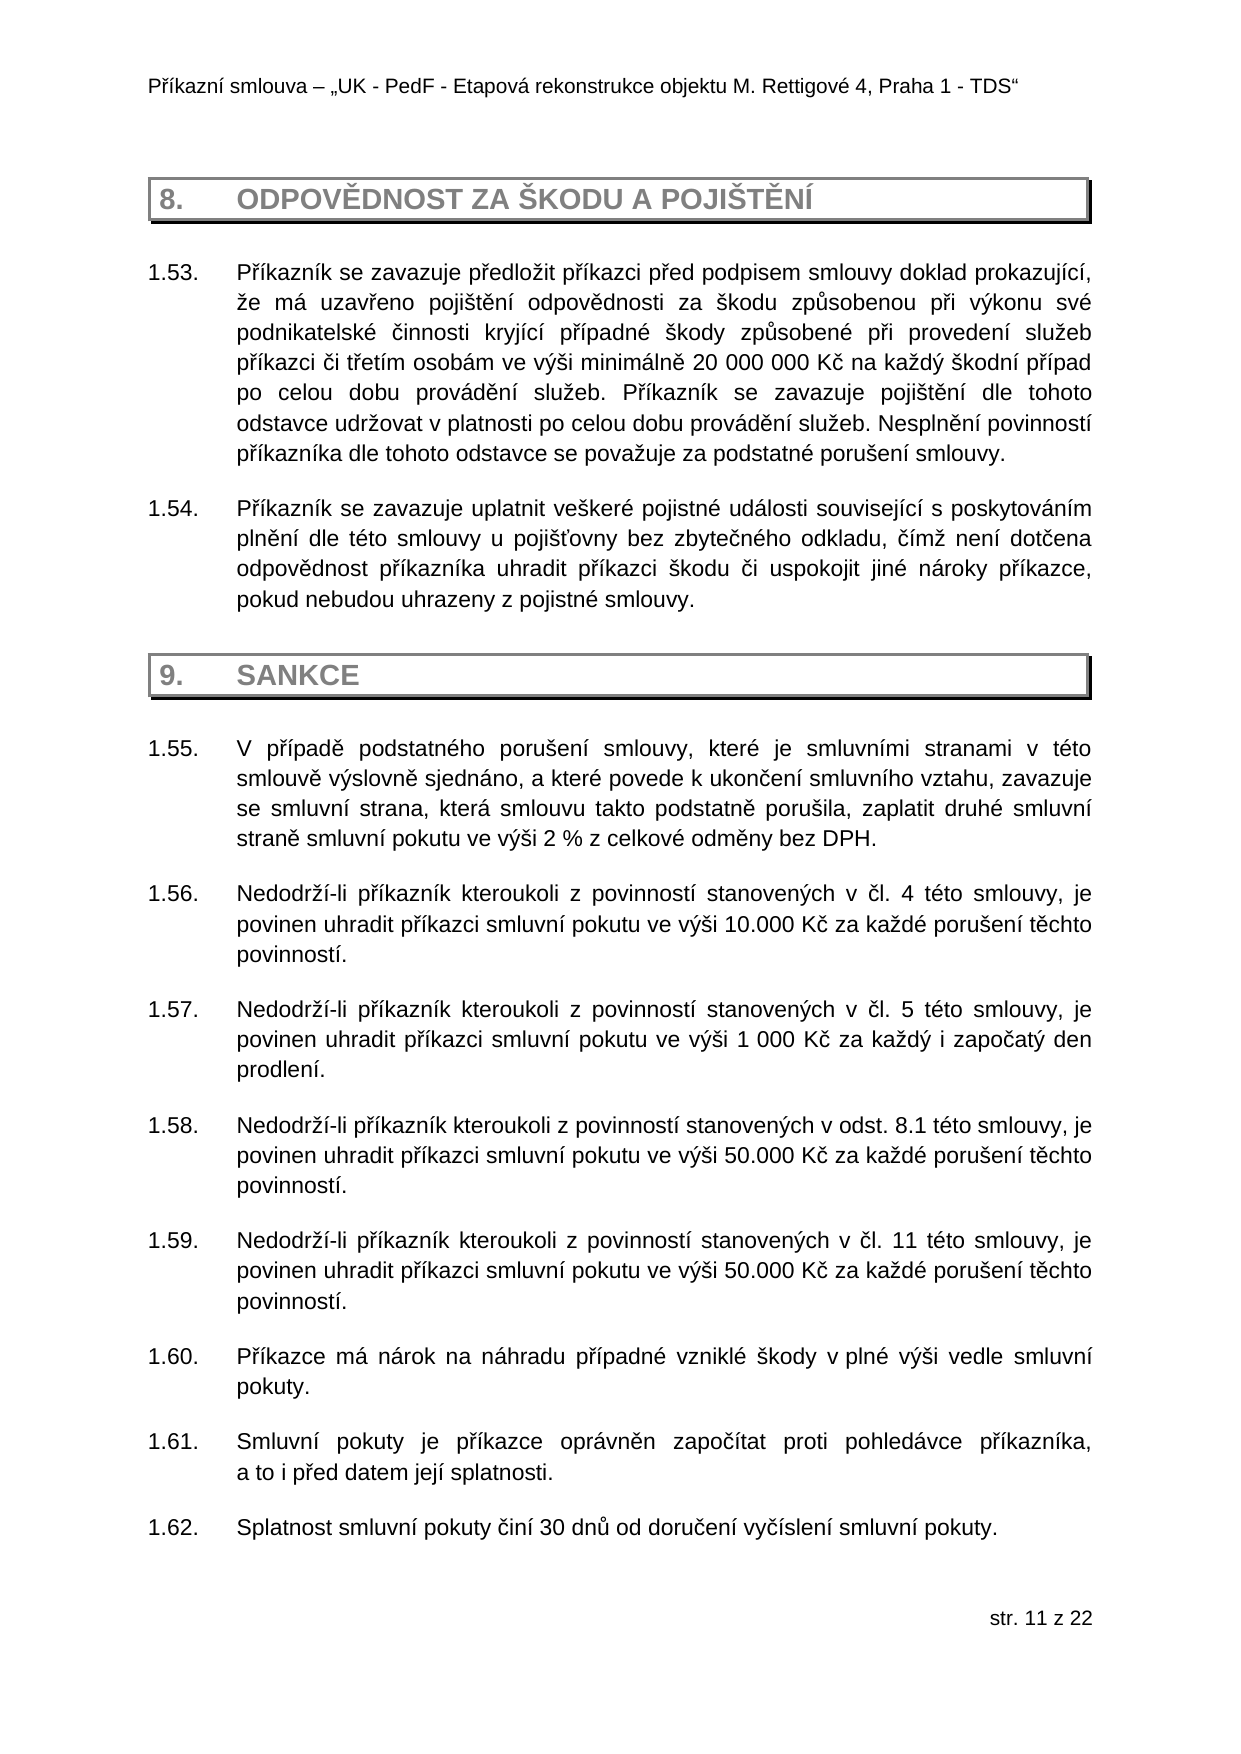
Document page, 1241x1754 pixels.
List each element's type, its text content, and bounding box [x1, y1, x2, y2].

list Nedodrží-li příkazník kteroukoli z povinností stanovených v čl. 5 této smlouvy, je povinen uhradit příkazci smluvní pokutu ve výši 1 000 Kč za každý i započatý den prodlení. [148, 996, 1092, 1083]
list Nedodrží-li příkazník kteroukoli z povinností stanovených v odst. 8.1 této smlouvy, je povinen uhradit příkazci smluvní pokutu ve výši 50.000 Kč za každé porušení těchto povinností. [148, 1112, 1092, 1198]
list Splatnost smluvní pokuty činí 30 dnů od doručení vyčíslení smluvní pokuty. [148, 1514, 1092, 1540]
list Příkazník se zavazuje předložit příkazci před podpisem smlouvy doklad prokazující, že má uzavřeno pojištění odpovědnosti za škodu způsobenou při výkonu své podnikatelské činnosti kryjící případné škody způsobené při provedení služeb příkazci či třetím osobám ve výši minimálně 20 000 000 Kč na každý škodní případ po celou dobu provádění služeb. Příkazník se zavazuje pojištění dle tohoto odstavce udržovat v platnosti po celou dobu provádění služeb. Nesplnění povinností příkazníka dle tohoto odstavce se považuje za podstatné porušení smlouvy. [148, 258, 1092, 466]
list Nedodrží-li příkazník kteroukoli z povinností stanovených v čl. 4 této smlouvy, je povinen uhradit příkazci smluvní pokutu ve výši 10.000 Kč za každé porušení těchto povinností. [148, 880, 1092, 967]
list Smluvní pokuty je příkazce oprávněn započítat proti pohledávce příkazníka, a to i před datem její splatnosti. [148, 1428, 1092, 1485]
list Příkazník se zavazuje uplatnit veškeré pojistné události související s poskytováním plnění dle této smlouvy u pojišťovny bez zbytečného odkladu, čímž není dotčena odpovědnost příkazníka uhradit příkazci škodu či uspokojit jiné nároky příkazce, pokud nebudou uhrazeny z pojistné smlouvy. [148, 495, 1092, 612]
list Příkazce má nárok na náhradu případné vzniklé škody v plné výši vedle smluvní pokuty. [148, 1343, 1092, 1399]
list Nedodrží-li příkazník kteroukoli z povinností stanovených v čl. 11 této smlouvy, je povinen uhradit příkazci smluvní pokutu ve výši 50.000 Kč za každé porušení těchto povinností. [148, 1227, 1092, 1314]
subtitle Sankce [151, 656, 1086, 694]
subtitle Odpovědnost za škodu a pojištění [151, 180, 1086, 218]
list V případě podstatného porušení smlouvy, které je smluvními stranami v této smlouvě výslovně sjednáno, a které povede k ukončení smluvního vztahu, zavazuje se smluvní strana, která smlouvu takto podstatně porušila, zaplatit druhé smluvní straně smluvní pokutu ve výši 2 % z celkové odměny bez DPH. [148, 734, 1092, 851]
